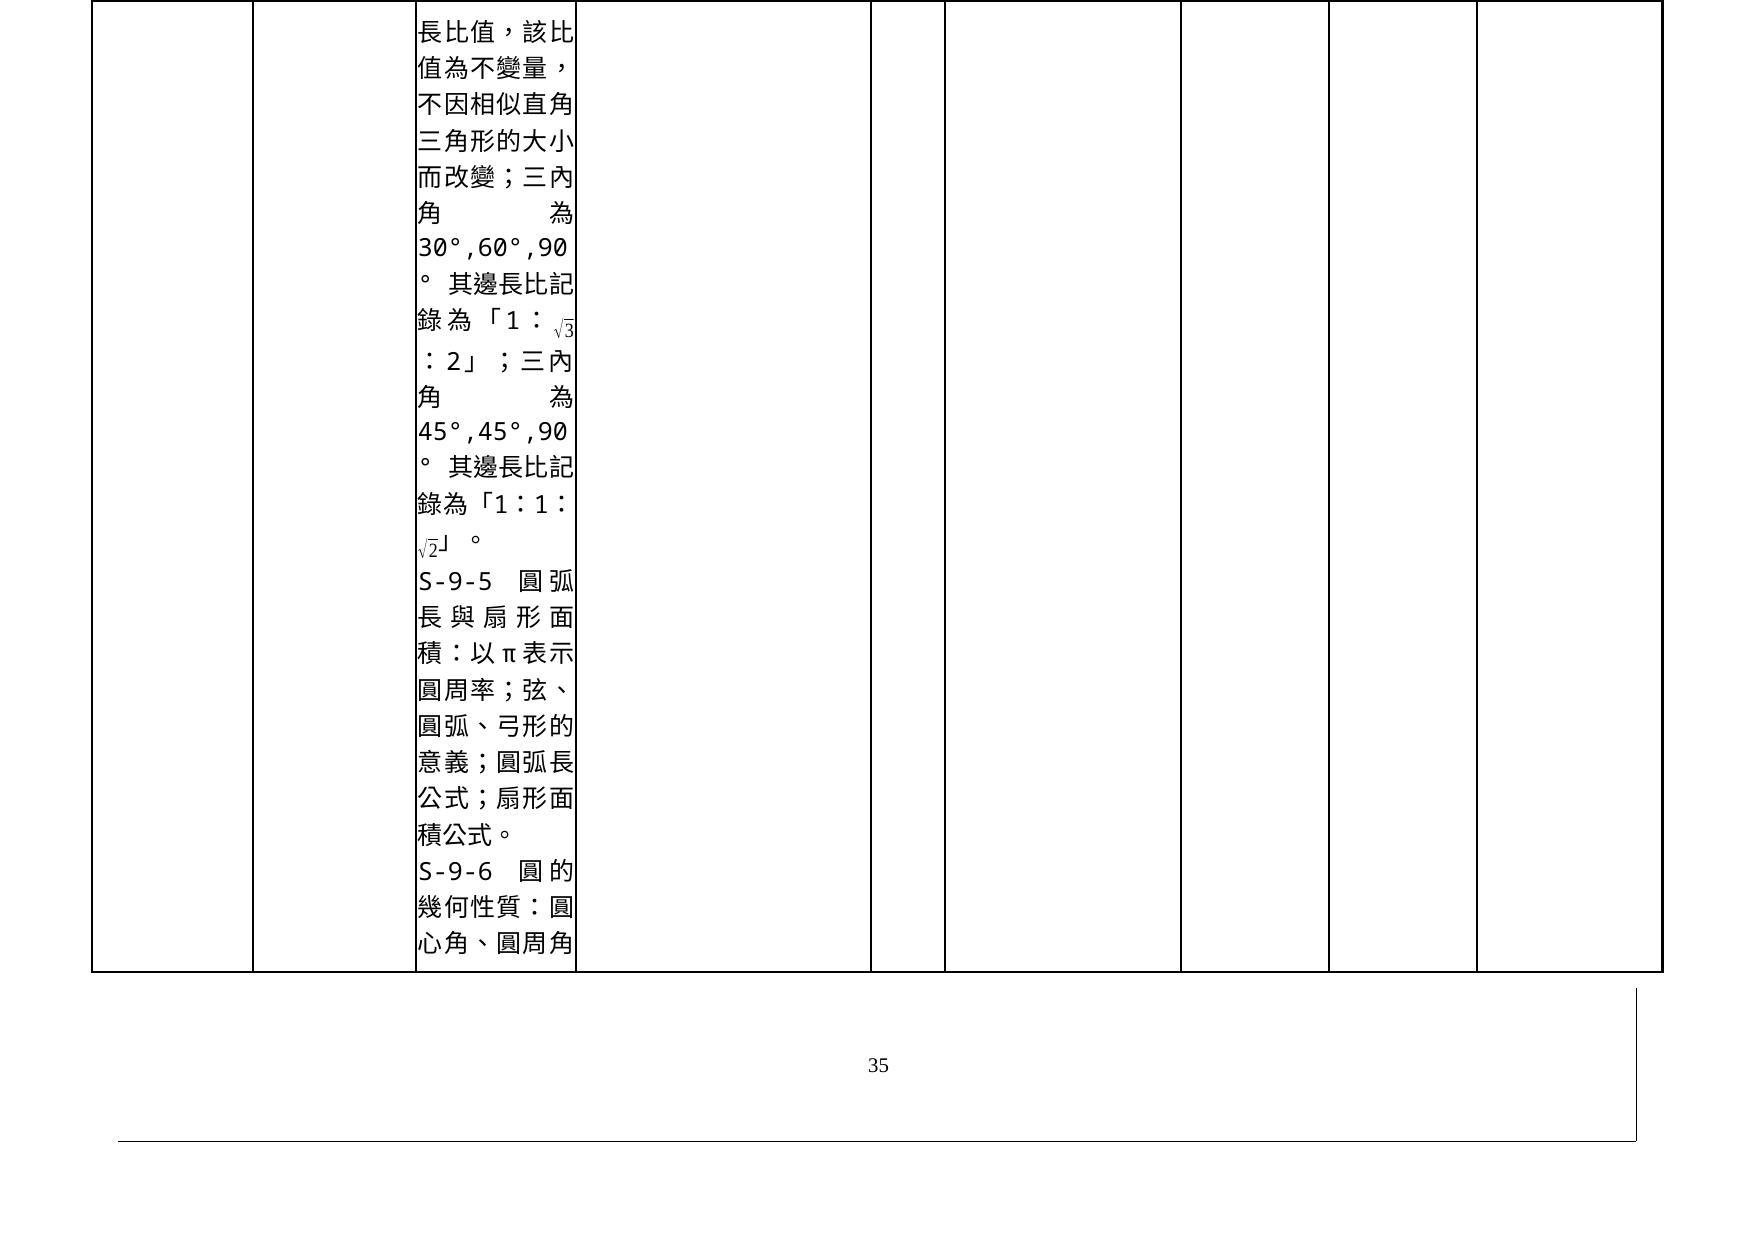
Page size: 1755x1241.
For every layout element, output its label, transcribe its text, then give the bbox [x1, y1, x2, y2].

table_cell 長比值，該比值為不變量，不因相似直角三角形的大小而改變；三內角為30°,60°,90° 其邊長比記錄為「1：：2」；三內角為45°,45°,90° 其邊長比記錄為「1：1：」。 S-9-5 圓弧長與扇形面積：以π表示圓周率；弦、圓弧、弓形的意義；圓弧長公式；扇形面積公式。 S-9-6 圓的幾何性質：圓心角、圓周角 [417, 2, 575, 971]
table_cell [93, 2, 252, 971]
table_cell [577, 2, 870, 971]
table_cell [872, 2, 944, 971]
table_cell [1330, 2, 1476, 971]
table_cell [1478, 2, 1661, 971]
table_cell [1182, 2, 1328, 971]
table_cell [946, 2, 1180, 971]
table_cell [254, 2, 415, 971]
